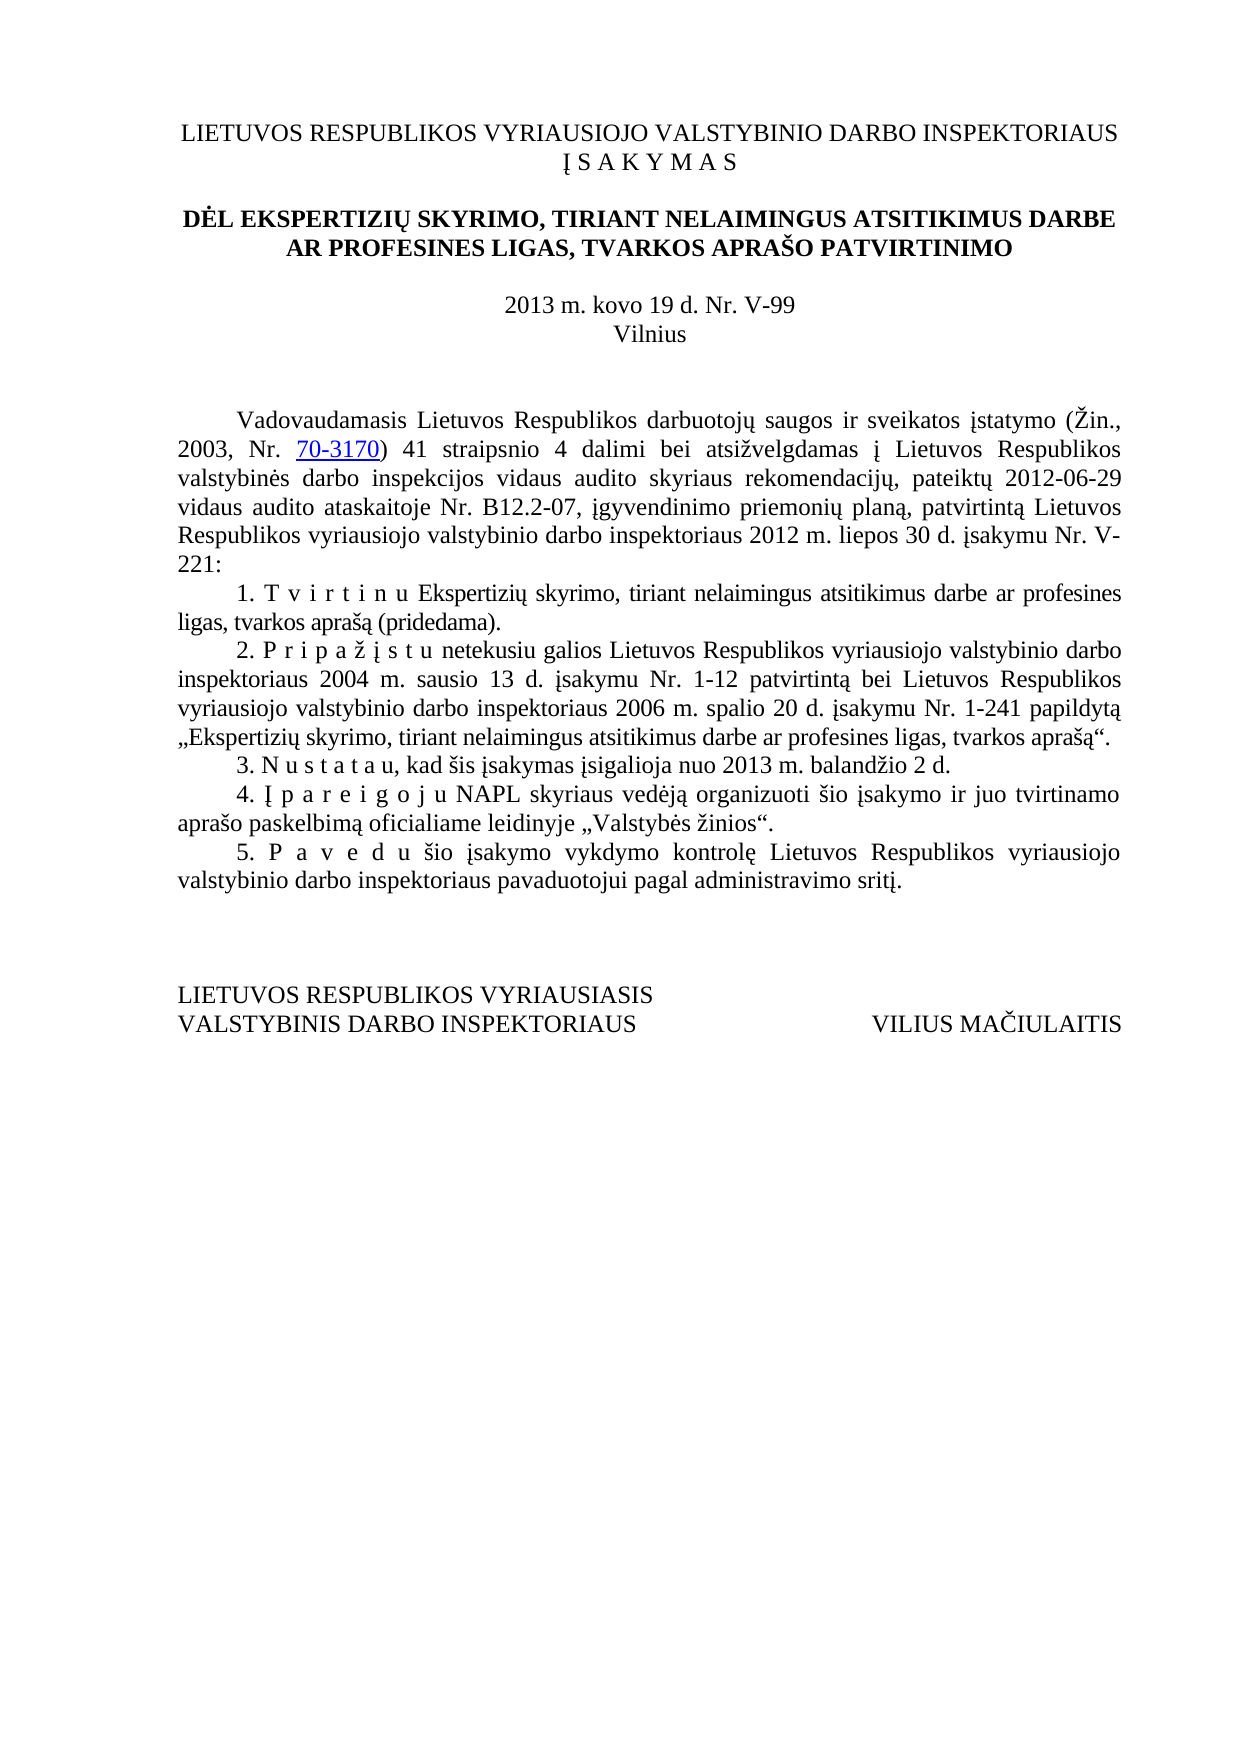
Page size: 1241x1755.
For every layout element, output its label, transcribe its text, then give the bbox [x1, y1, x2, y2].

text 3. N u s t a t a u, kad šis įsakymas įsigalioja nuo 2013 m. balandžio 2 d. [177, 751, 1122, 779]
text Lietuvos Respublikos vyriausiasis [177, 981, 1122, 1009]
text Vadovaudamasis Lietuvos Respublikos darbuotojų saugos ir sveikatos įstatymo (Žin., 2003, Nr. 70-3170) 41 straipsnio 4 dalimi bei atsižvelgdamas į Lietuvos Respublikos valstybinės darbo inspekcijos vidaus audito skyriaus rekomendacijų, pateiktų 2012-06-29 vidaus audito ataskaitoje Nr. B12.2-07, įgyvendinimo priemonių planą, patvirtintą Lietuvos Respublikos vyriausiojo valstybinio darbo inspektoriaus 2012 m. liepos 30 d. įsakymu Nr. V-221: [177, 406, 1122, 578]
text 2013 m. kovo 19 d. Nr. V-99 [177, 291, 1122, 319]
text 2. P r i p a ž į s t u netekusiu galios Lietuvos Respublikos vyriausiojo valstybinio darbo inspektoriaus 2004 m. sausio 13 d. įsakymu Nr. 1-12 patvirtintą bei Lietuvos Respublikos vyriausiojo valstybinio darbo inspektoriaus 2006 m. spalio 20 d. įsakymu Nr. 1-241 papildytą „Ekspertizių skyrimo, tiriant nelaimingus atsitikimus darbe ar profesines ligas, tvarkos aprašą“. [177, 636, 1122, 751]
text Į S A K Y M A S [177, 147, 1122, 176]
text 5. P a v e d u šio įsakymo vykdymo kontrolę Lietuvos Respublikos vyriausiojo valstybinio darbo inspektoriaus pavaduotojui pagal administravimo sritį. [177, 837, 1122, 894]
text DĖL EKSPERTIZIŲ SKYRIMO, TIRIANT NELAIMINGUS ATSITIKIMUS DARBE AR PROFESINES LIGAS, TVARKOS APRAŠO PATVIRTINIMO [177, 204, 1122, 262]
text Vilnius [177, 319, 1122, 348]
text valstybinis darbo inspektoriaus Vilius Mačiulaitis [177, 1009, 1122, 1038]
text 1. T v i r t i n u Ekspertizių skyrimo, tiriant nelaimingus atsitikimus darbe ar profesines ligas, tvarkos aprašą (pridedama). [177, 578, 1122, 636]
text LIETUVOS RESPUBLIKOS VYRIAUSIOJO VALSTYBINIO DARBO INSPEKTORIAUS [177, 118, 1122, 147]
text 4. Į p a r e i g o j u NAPL skyriaus vedėją organizuoti šio įsakymo ir juo tvirtinamo aprašo paskelbimą oficialiame leidinyje „Valstybės žinios“. [177, 779, 1122, 837]
